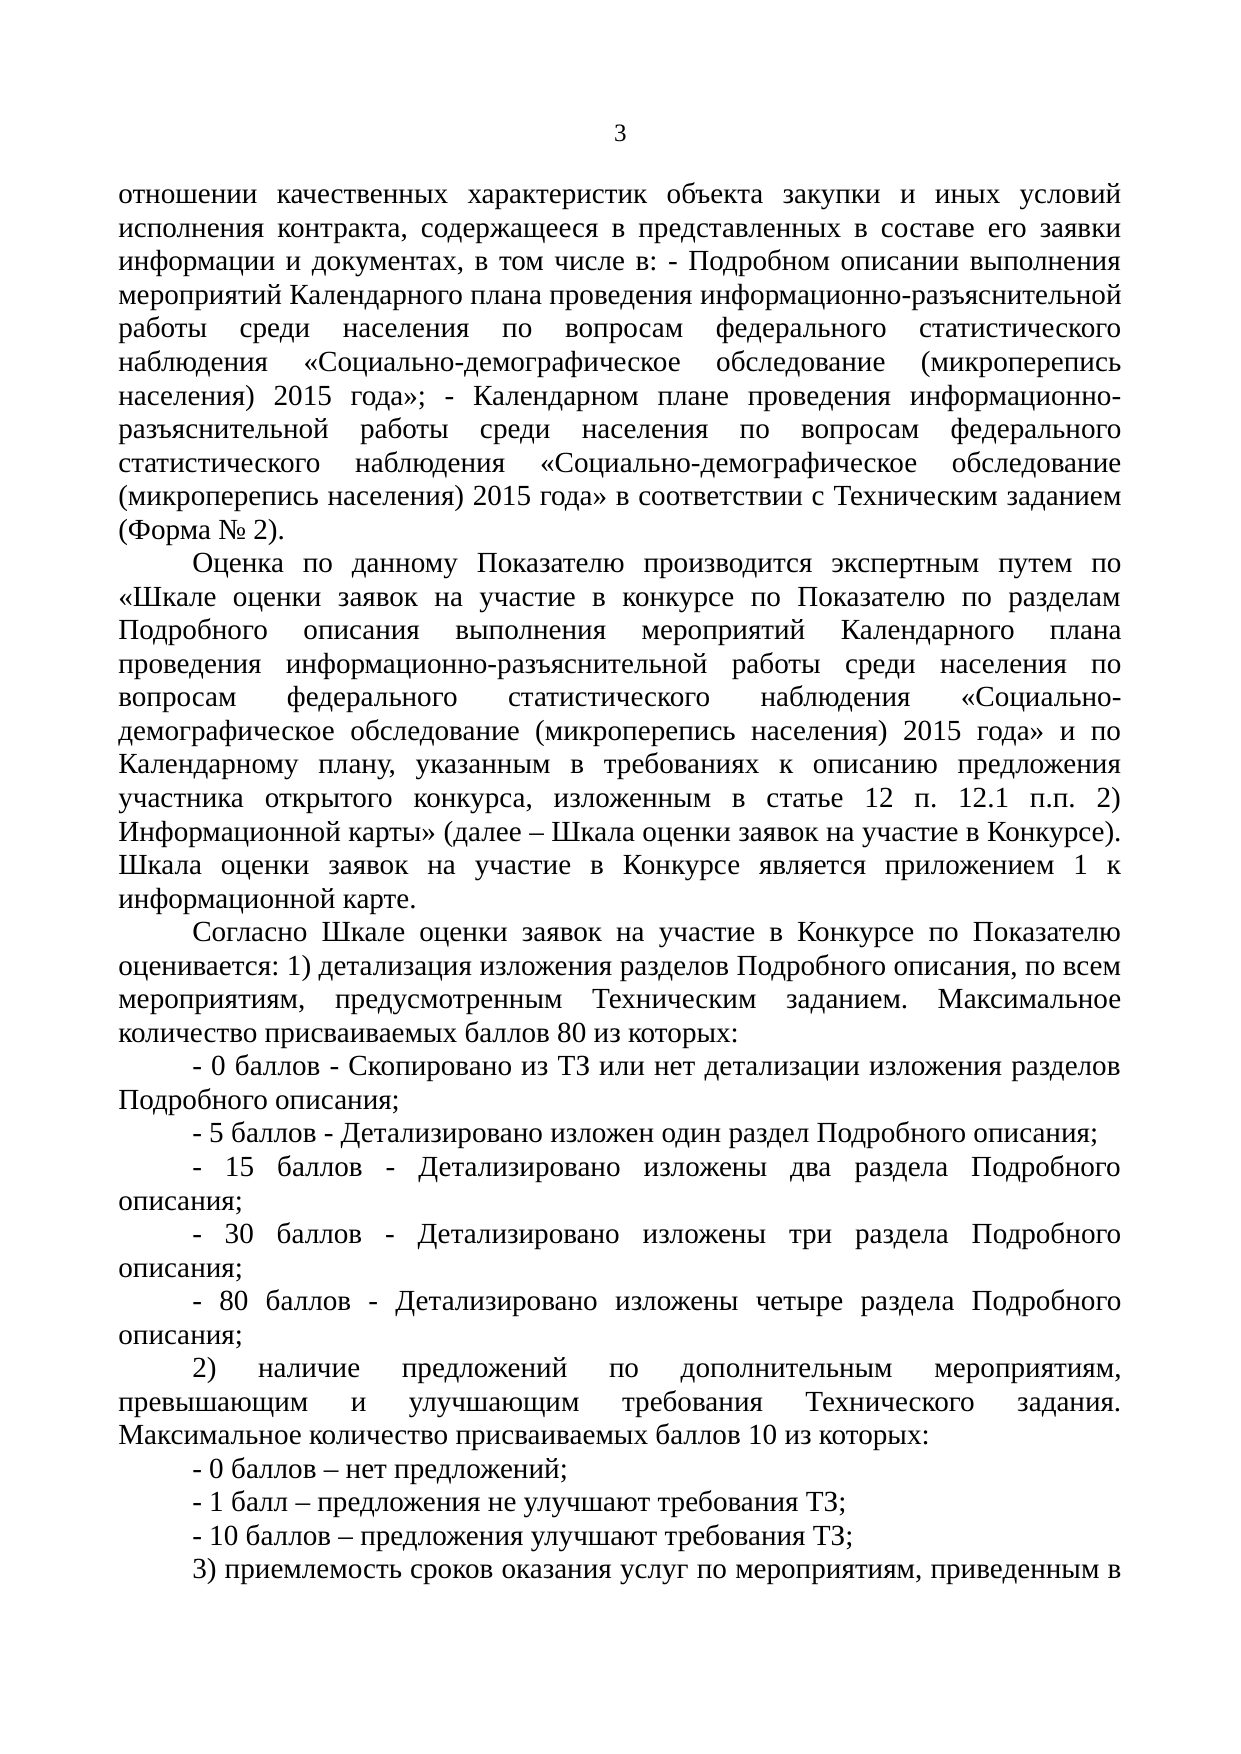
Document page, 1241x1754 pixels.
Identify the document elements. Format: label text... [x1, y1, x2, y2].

text 3) приемлемость сроков оказания услуг по мероприятиям, приведенным в [118, 1552, 1122, 1585]
text - 0 баллов - Скопировано из ТЗ или нет детализации изложения разделов Подробного описания; [118, 1048, 1122, 1116]
text - 1 балл – предложения не улучшают требования ТЗ; [118, 1484, 1122, 1518]
text - 10 баллов – предложения улучшают требования ТЗ; [118, 1518, 1122, 1552]
text - 5 баллов - Детализировано изложен один раздел Подробного описания; [118, 1116, 1122, 1149]
text - 15 баллов - Детализировано изложены два раздела Подробного описания; [118, 1149, 1122, 1216]
text отношении качественных характеристик объекта закупки и иных условий исполнения контракта, содержащееся в представленных в составе его заявки информации и документах, в том числе в: - Подробном описании выполнения мероприятий Календарного плана проведения информационно-разъяснительной работы среди населения по вопросам федерального статистического наблюдения «Социально-демографическое обследование (микроперепись населения) 2015 года»; - Календарном плане проведения информационно-разъяснительной работы среди населения по вопросам федерального статистического наблюдения «Социально-демографическое обследование (микроперепись населения) 2015 года» в соответствии с Техническим заданием (Форма № 2). [118, 176, 1122, 545]
text Согласно Шкале оценки заявок на участие в Конкурсе по Показателю оценивается: 1) детализация изложения разделов Подробного описания, по всем мероприятиям, предусмотренным Техническим заданием. Максимальное количество присваиваемых баллов 80 из которых: [118, 914, 1122, 1048]
text Оценка по данному Показателю производится экспертным путем по «Шкале оценки заявок на участие в конкурсе по Показателю по разделам Подробного описания выполнения мероприятий Календарного плана проведения информационно-разъяснительной работы среди населения по вопросам федерального статистического наблюдения «Социально-демографическое обследование (микроперепись населения) 2015 года» и по Календарному плану, указанным в требованиях к описанию предложения участника открытого конкурса, изложенным в статье 12 п. 12.1 п.п. 2) Информационной карты» (далее – Шкала оценки заявок на участие в Конкурсе). Шкала оценки заявок на участие в Конкурсе является приложением 1 к информационной карте. [118, 545, 1122, 914]
text - 30 баллов - Детализировано изложены три раздела Подробного описания; [118, 1216, 1122, 1283]
text - 80 баллов - Детализировано изложены четыре раздела Подробного описания; [118, 1283, 1122, 1350]
text - 0 баллов – нет предложений; [118, 1451, 1122, 1484]
text 2) наличие предложений по дополнительным мероприятиям, превышающим и улучшающим требования Технического задания. Максимальное количество присваиваемых баллов 10 из которых: [118, 1350, 1122, 1451]
